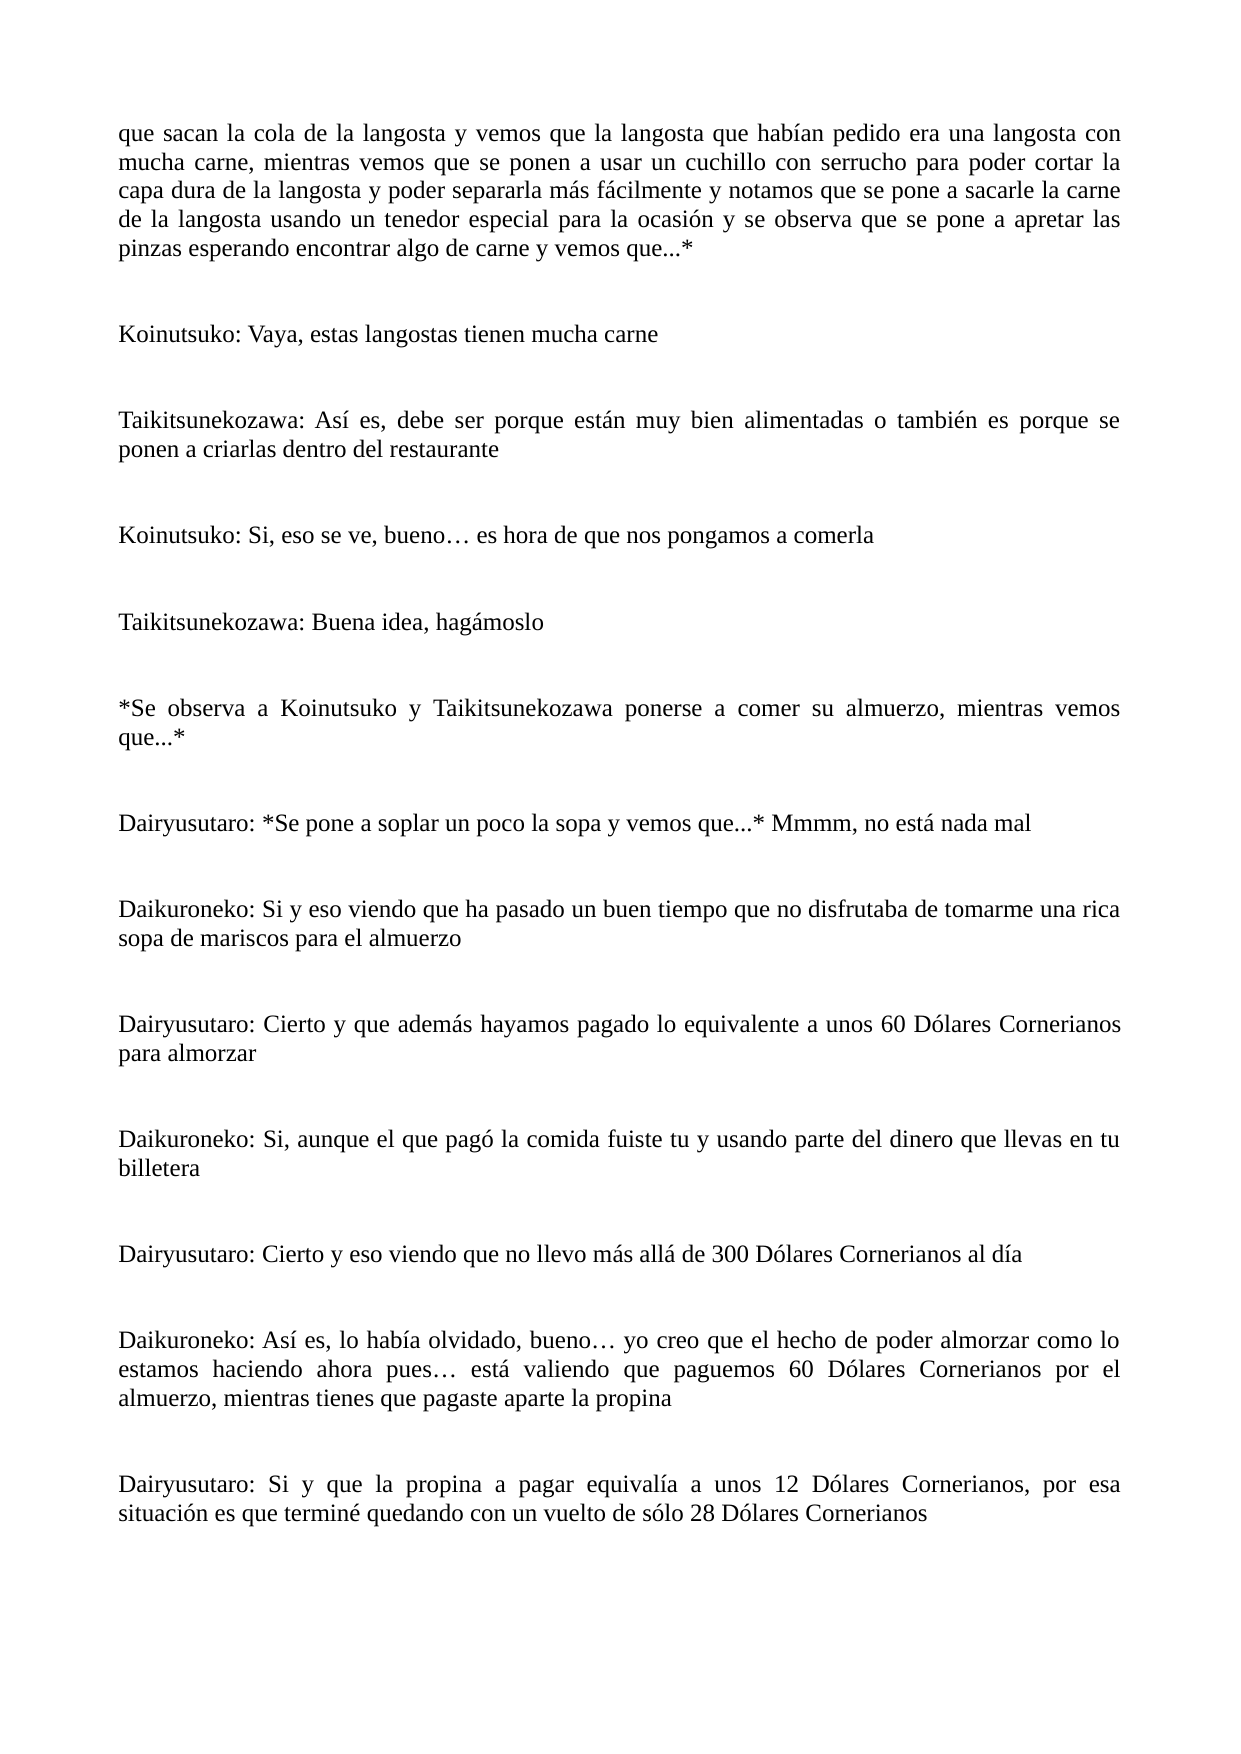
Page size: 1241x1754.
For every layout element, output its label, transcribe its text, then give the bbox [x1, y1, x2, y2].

text que sacan la cola de la langosta y vemos que la langosta que habían pedido era una langosta con mucha carne, mientras vemos que se ponen a usar un cuchillo con serrucho para poder cortar la capa dura de la langosta y poder separarla más fácilmente y notamos que se pone a sacarle la carne de la langosta usando un tenedor especial para la ocasión y se observa que se pone a apretar las pinzas esperando encontrar algo de carne y vemos que...* [118, 118, 1122, 262]
text Daikuroneko: Así es, lo había olvidado, bueno… yo creo que el hecho de poder almorzar como lo estamos haciendo ahora pues… está valiendo que paguemos 60 Dólares Cornerianos por el almuerzo, mientras tienes que pagaste aparte la propina [118, 1326, 1122, 1412]
text Koinutsuko: Si, eso se ve, bueno… es hora de que nos pongamos a comerla [118, 521, 1122, 549]
text *Se observa a Koinutsuko y Taikitsunekozawa ponerse a comer su almuerzo, mientras vemos que...* [118, 693, 1122, 751]
text Dairyusutaro: *Se pone a soplar un poco la sopa y vemos que...* Mmmm, no está nada mal [118, 808, 1122, 837]
text Daikuroneko: Si y eso viendo que ha pasado un buen tiempo que no disfrutaba de tomarme una rica sopa de mariscos para el almuerzo [118, 894, 1122, 952]
text Koinutsuko: Vaya, estas langostas tienen mucha carne [118, 319, 1122, 348]
text Dairyusutaro: Si y que la propina a pagar equivalía a unos 12 Dólares Cornerianos, por esa situación es que terminé quedando con un vuelto de sólo 28 Dólares Cornerianos [118, 1469, 1122, 1527]
text Taikitsunekozawa: Así es, debe ser porque están muy bien alimentadas o también es porque se ponen a criarlas dentro del restaurante [118, 406, 1122, 463]
text Dairyusutaro: Cierto y eso viendo que no llevo más allá de 300 Dólares Cornerianos al día [118, 1239, 1122, 1268]
text Dairyusutaro: Cierto y que además hayamos pagado lo equivalente a unos 60 Dólares Cornerianos para almorzar [118, 1009, 1122, 1067]
text Daikuroneko: Si, aunque el que pagó la comida fuiste tu y usando parte del dinero que llevas en tu billetera [118, 1124, 1122, 1182]
text Taikitsunekozawa: Buena idea, hagámoslo [118, 607, 1122, 636]
